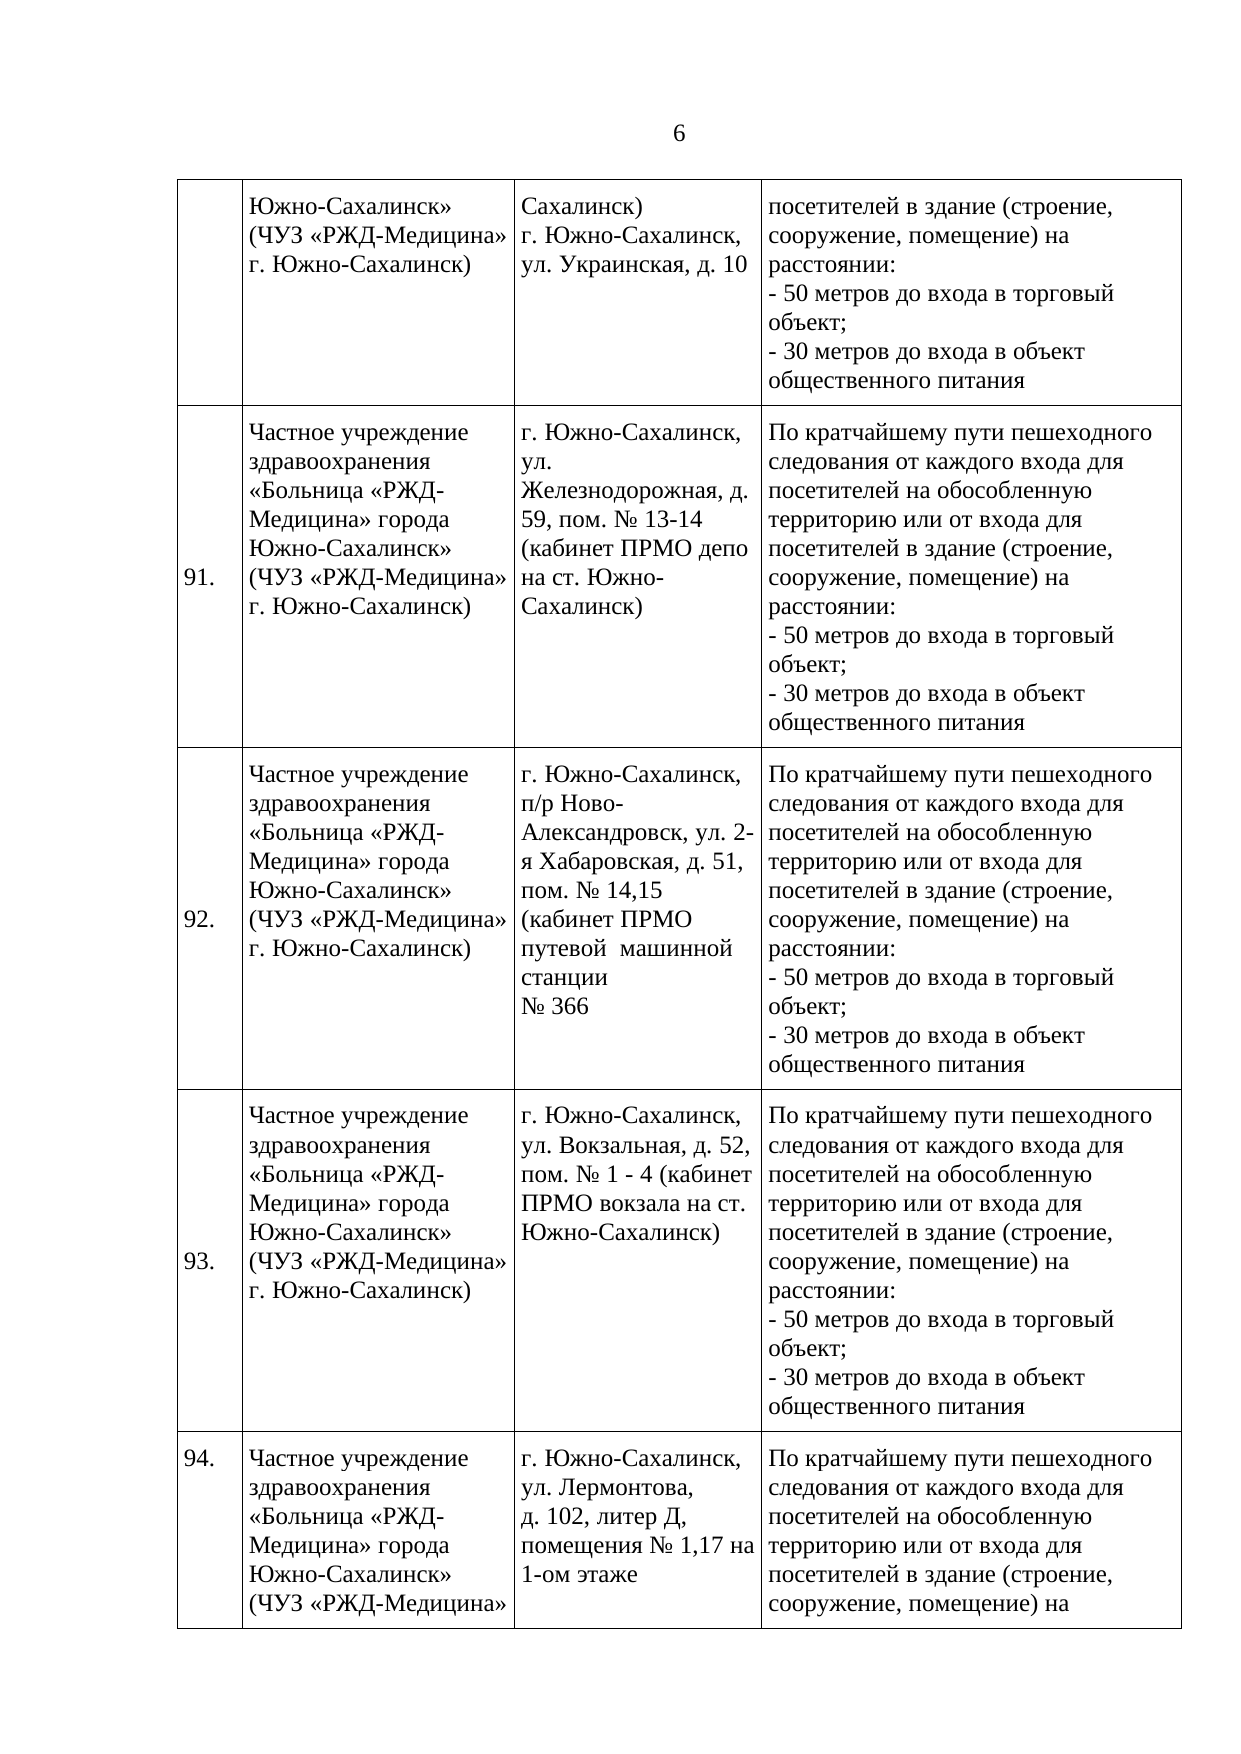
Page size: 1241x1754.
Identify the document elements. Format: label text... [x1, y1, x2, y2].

table_cell По кратчайшему пути пешеходного следования от каждого входа для посетителей на обособленную территорию или от входа для посетителей в здание (строение, сооружение, помещение) на расстоянии: - 50 метров до входа в торговый объект; - 30 метров до входа в объект общественного питания [762, 748, 1181, 1089]
table_cell [178, 180, 242, 405]
table_cell Частное учреждение здравоохранения «Больница «РЖД-Медицина» города Южно-Сахалинск» (ЧУЗ «РЖД-Медицина» г. Южно-Сахалинск) [243, 406, 514, 747]
table_cell посетителей в здание (строение, сооружение, помещение) на расстоянии: - 50 метров до входа в торговый объект; - 30 метров до входа в объект общественного питания [762, 180, 1181, 405]
table_cell г. Южно-Сахалинск, п/р Ново-Александровск, ул. 2-я Хабаровская, д. 51, пом. № 14,15 (кабинет ПРМО путевой машинной станции № 366 [515, 748, 761, 1089]
table_cell 91. [178, 406, 242, 747]
table_cell Частное учреждение здравоохранения «Больница «РЖД-Медицина» города Южно-Сахалинск» (ЧУЗ «РЖД-Медицина» [243, 1432, 514, 1627]
table_cell 94. [178, 1432, 242, 1627]
table_cell По кратчайшему пути пешеходного следования от каждого входа для посетителей на обособленную территорию или от входа для посетителей в здание (строение, сооружение, помещение) на [762, 1432, 1181, 1627]
table_cell г. Южно-Сахалинск, ул. Лермонтова, д. 102, литер Д, помещения № 1,17 на 1-ом этаже [515, 1432, 761, 1627]
table_cell По кратчайшему пути пешеходного следования от каждого входа для посетителей на обособленную территорию или от входа для посетителей в здание (строение, сооружение, помещение) на расстоянии: - 50 метров до входа в торговый объект; - 30 метров до входа в объект общественного питания [762, 1090, 1181, 1431]
table_cell г. Южно-Сахалинск, ул. Вокзальная, д. 52, пом. № 1 - 4 (кабинет ПРМО вокзала на ст. Южно-Сахалинск) [515, 1090, 761, 1431]
table_cell Сахалинск) г. Южно-Сахалинск, ул. Украинская, д. 10 [515, 180, 761, 405]
table_cell 93. [178, 1090, 242, 1431]
table_cell г. Южно-Сахалинск, ул. Железнодорожная, д. 59, пом. № 13-14 (кабинет ПРМО депо на ст. Южно-Сахалинск) [515, 406, 761, 747]
table_cell По кратчайшему пути пешеходного следования от каждого входа для посетителей на обособленную территорию или от входа для посетителей в здание (строение, сооружение, помещение) на расстоянии: - 50 метров до входа в торговый объект; - 30 метров до входа в объект общественного питания [762, 406, 1181, 747]
table_cell Частное учреждение здравоохранения «Больница «РЖД-Медицина» города Южно-Сахалинск» (ЧУЗ «РЖД-Медицина» г. Южно-Сахалинск) [243, 748, 514, 1089]
table_cell Частное учреждение здравоохранения «Больница «РЖД-Медицина» города Южно-Сахалинск» (ЧУЗ «РЖД-Медицина» г. Южно-Сахалинск) [243, 1090, 514, 1431]
table_cell Южно-Сахалинск» (ЧУЗ «РЖД-Медицина» г. Южно-Сахалинск) [243, 180, 514, 405]
table_cell 92. [178, 748, 242, 1089]
